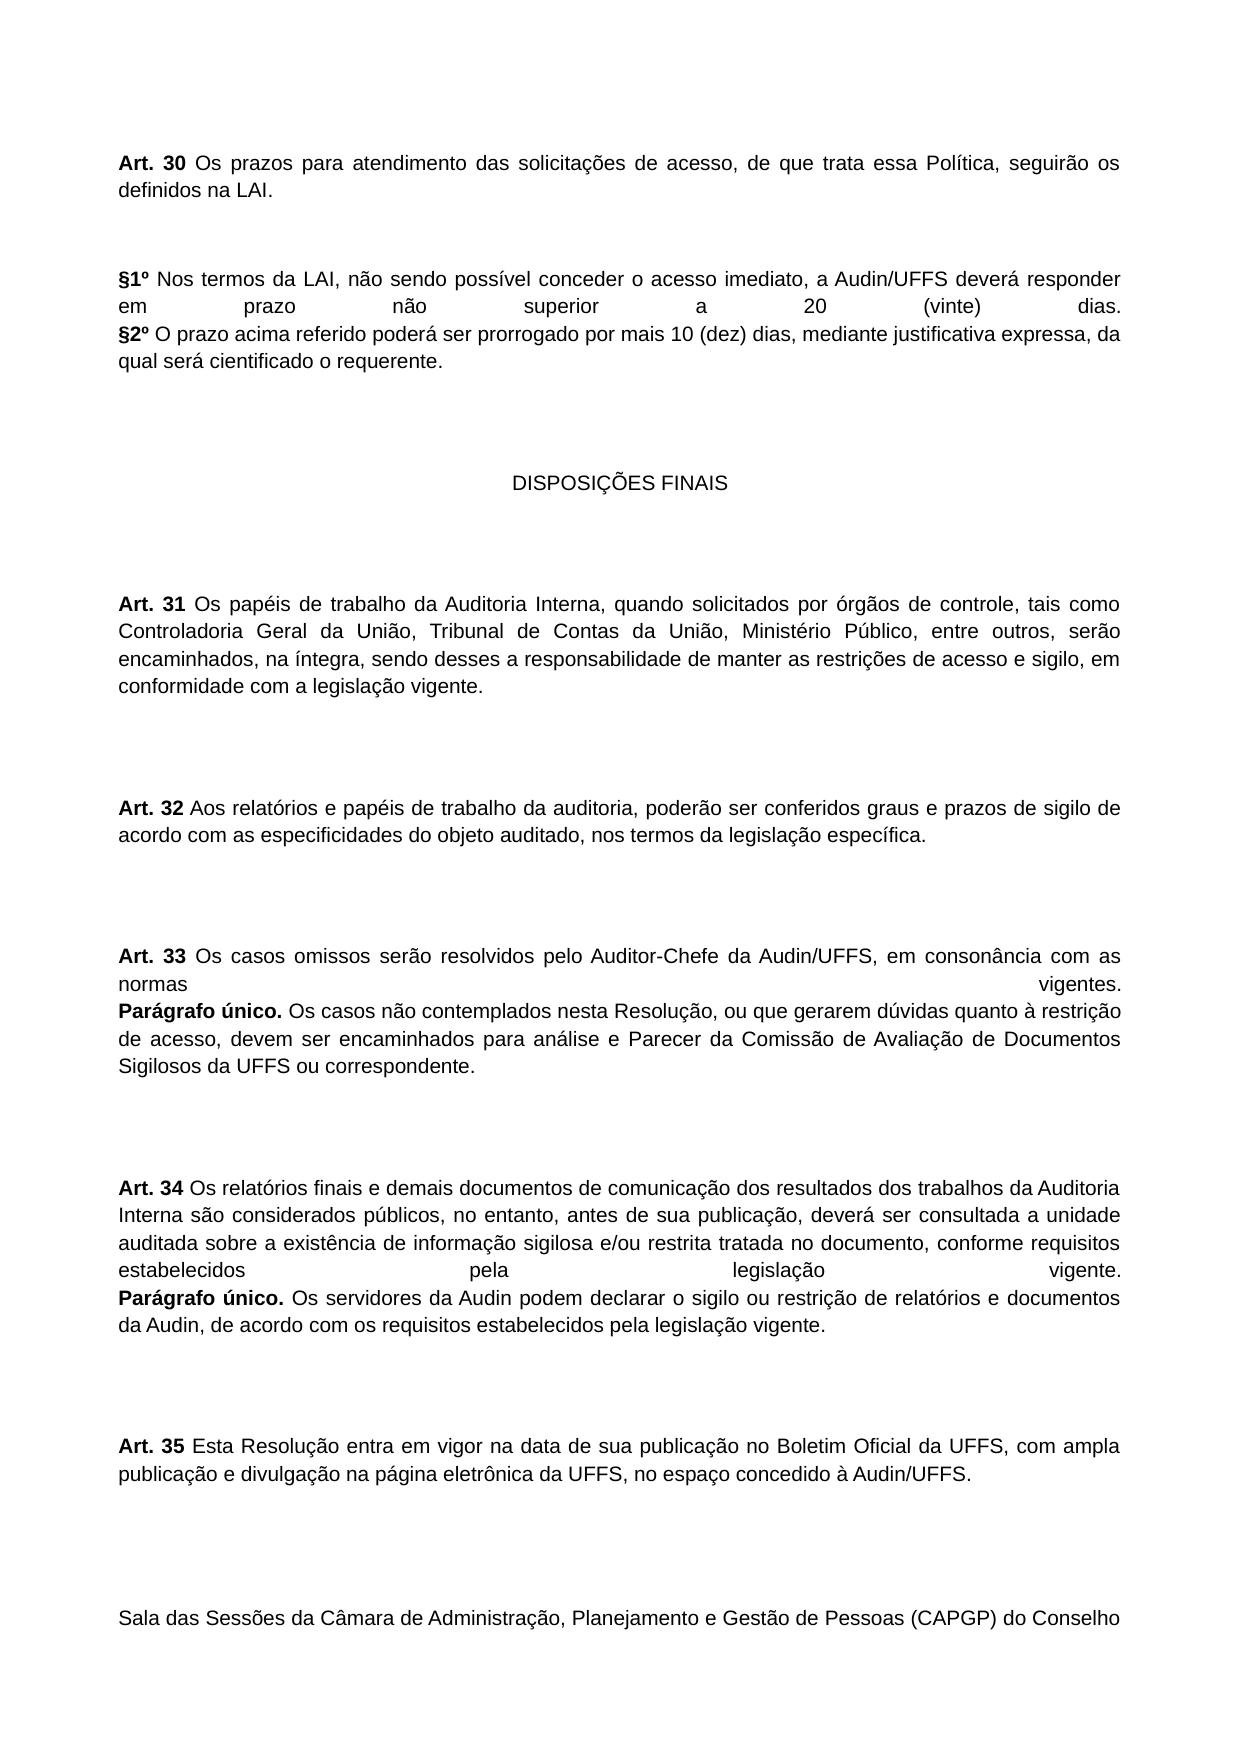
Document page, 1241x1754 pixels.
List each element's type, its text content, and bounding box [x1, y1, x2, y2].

text Art. 35 Esta Resolução entra em vigor na data de sua publicação no Boletim Oficial da UFFS, com ampla publicação e divulgação na página eletrônica da UFFS, no espaço concedido à Audin/UFFS. [118, 1402, 1122, 1486]
text Sala das Sessões da Câmara de Administração, Planejamento e Gestão de Pessoas (CAPGP) do Conselho [118, 1551, 1122, 1630]
text Art. 34 Os relatórios finais e demais documentos de comunicação dos resultados dos trabalhos da Auditoria Interna são considerados públicos, no entanto, antes de sua publicação, deverá ser consultada a unidade auditada sobre a existência de informação sigilosa e/ou restrita tratada no documento, conforme requisitos estabelecidos pela legislação vigente. Parágrafo único. Os servidores da Audin podem declarar o sigilo ou restrição de relatórios e documentos da Audin, de acordo com os requisitos estabelecidos pela legislação vigente. [118, 1143, 1122, 1337]
text Art. 32 Aos relatórios e papéis de trabalho da auditoria, poderão ser conferidos graus e prazos de sigilo de acordo com as especificidades do objeto auditado, nos termos da legislação específica. [118, 763, 1122, 847]
text Art. 33 Os casos omissos serão resolvidos pelo Auditor-Chefe da Audin/UFFS, em consonância com as normas vigentes. Parágrafo único. Os casos não contemplados nesta Resolução, ou que gerarem dúvidas quanto à restrição de acesso, devem ser encaminhados para análise e Parecer da Comissão de Avaliação de Documentos Sigilosos da UFFS ou correspondente. [118, 912, 1122, 1078]
text Art. 31 Os papéis de trabalho da Auditoria Interna, quando solicitados por órgãos de controle, tais como Controladoria Geral da União, Tribunal de Contas da União, Ministério Público, entre outros, serão encaminhados, na íntegra, sendo desses a responsabilidade de manter as restrições de acesso e sigilo, em conformidade com a legislação vigente. [118, 559, 1122, 698]
text §1º Nos termos da LAI, não sendo possível conceder o acesso imediato, a Audin/UFFS deverá responder em prazo não superior a 20 (vinte) dias. §2º O prazo acima referido poderá ser prorrogado por mais 10 (dez) dias, mediante justificativa expressa, da qual será cientificado o requerente. [118, 267, 1122, 373]
text Art. 30 Os prazos para atendimento das solicitações de acesso, de que trata essa Política, seguirão os definidos na LAI. [118, 118, 1122, 202]
text DISPOSIÇÕES FINAIS [118, 438, 1122, 494]
